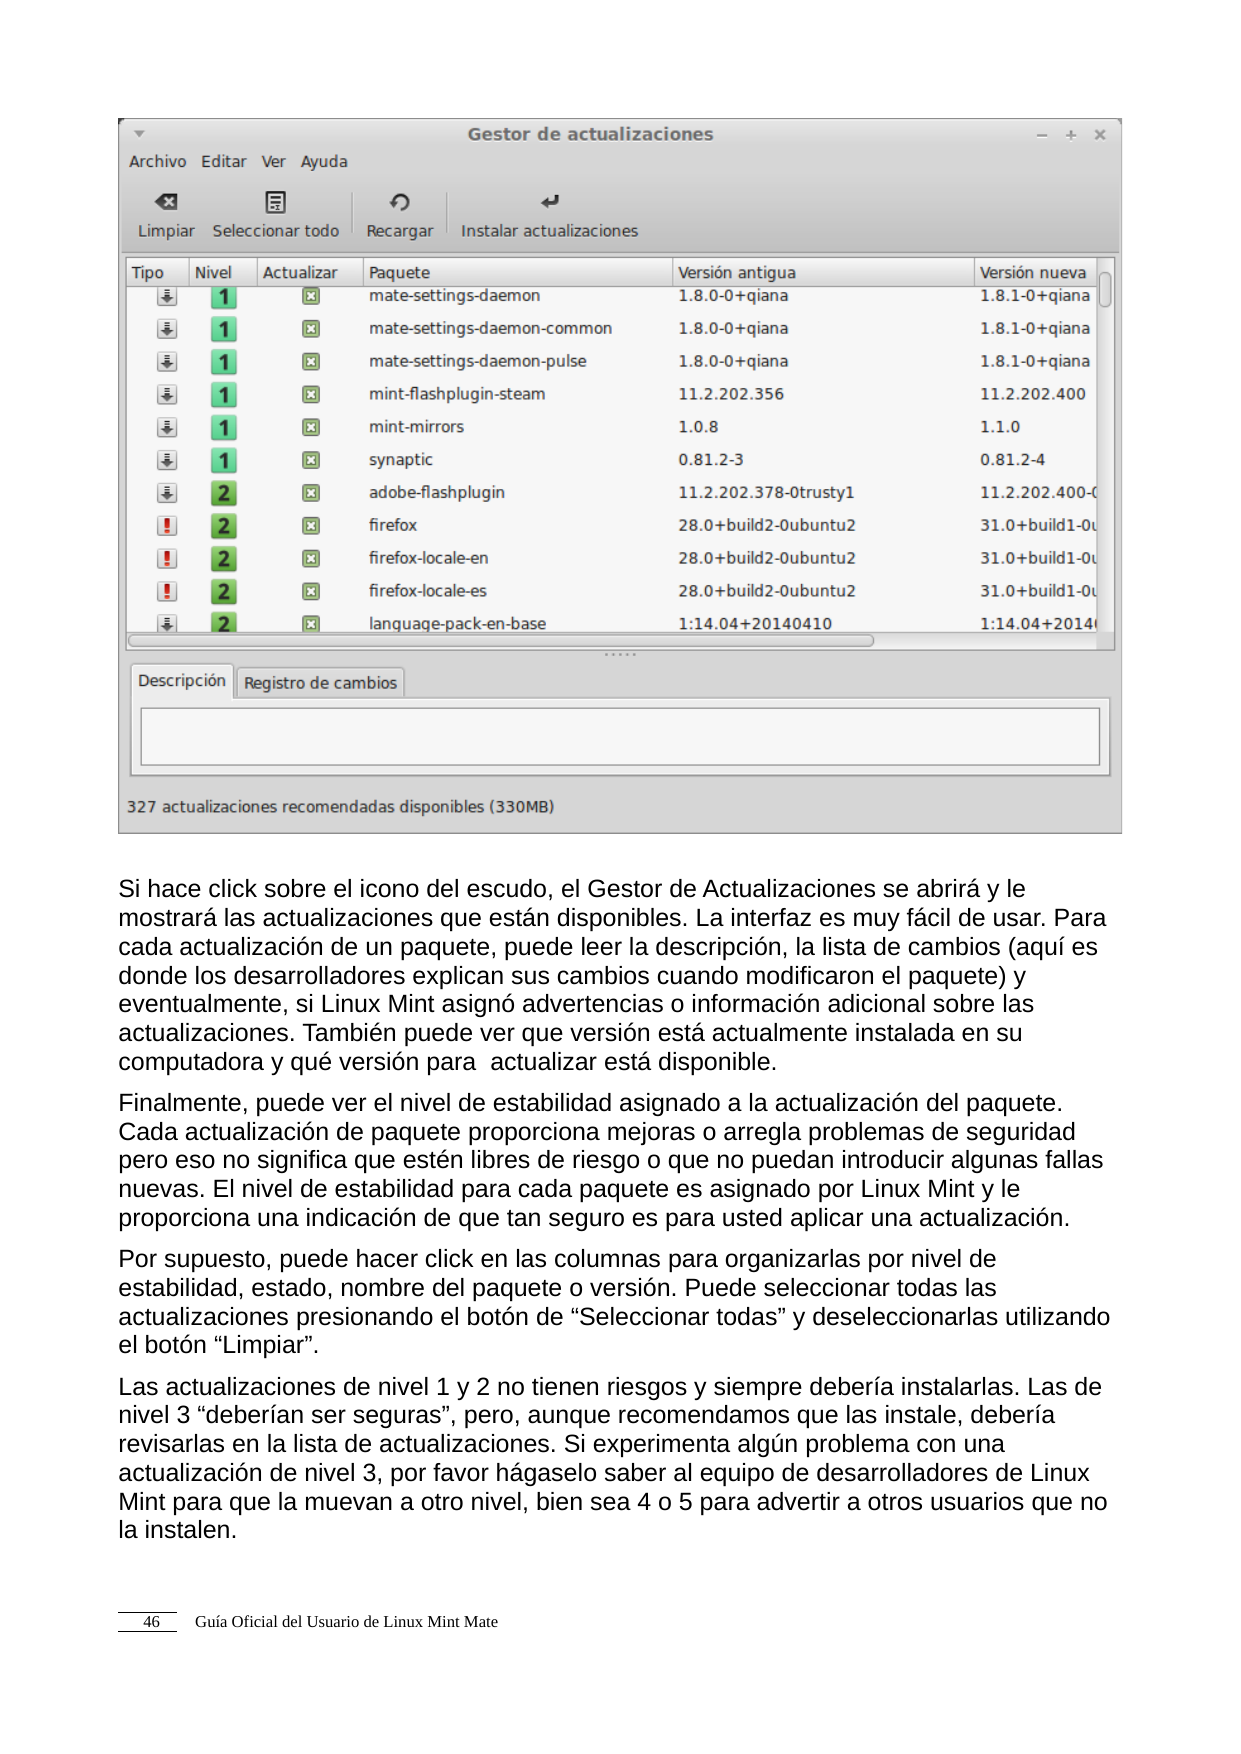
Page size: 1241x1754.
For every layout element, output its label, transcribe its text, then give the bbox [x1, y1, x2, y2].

text Las actualizaciones de nivel 1 y 2 no tienen riesgos y siempre debería instalarlas. Las de nivel 3 “deberían ser seguras”, pero, aunque recomendamos que las instale, debería revisarlas en la lista de actualizaciones. Si experimenta algún problema con una actualización de nivel 3, por favor hágaselo saber al equipo de desarrolladores de Linux Mint para que la muevan a otro nivel, bien sea 4 o 5 para advertir a otros usuarios que no la instalen. [118, 1372, 1122, 1544]
text Si hace click sobre el icono del escudo, el Gestor de Actualizaciones se abrirá y le mostrará las actualizaciones que están disponibles. La interfaz es muy fácil de usar. Para cada actualización de un paquete, puede leer la descripción, la lista de cambios (aquí es donde los desarrolladores explican sus cambios cuando modificaron el paquete) y eventualmente, si Linux Mint asignó advertencias o información adicional sobre las actualizaciones. También puede ver que versión está actualmente instalada en su computadora y qué versión para actualizar está disponible. [118, 874, 1122, 1076]
picture [118, 118, 1123, 834]
text Por supuesto, puede hacer click en las columnas para organizarlas por nivel de estabilidad, estado, nombre del paquete o versión. Puede seleccionar todas las actualizaciones presionando el botón de “Seleccionar todas” y deseleccionarlas utilizando el botón “Limpiar”. [118, 1244, 1122, 1359]
text Finalmente, puede ver el nivel de estabilidad asignado a la actualización del paquete. Cada actualización de paquete proporciona mejoras o arregla problemas de seguridad pero eso no significa que estén libres de riesgo o que no puedan introducir algunas fallas nuevas. El nivel de estabilidad para cada paquete es asignado por Linux Mint y le proporciona una indicación de que tan seguro es para usted aplicar una actualización. [118, 1088, 1122, 1232]
